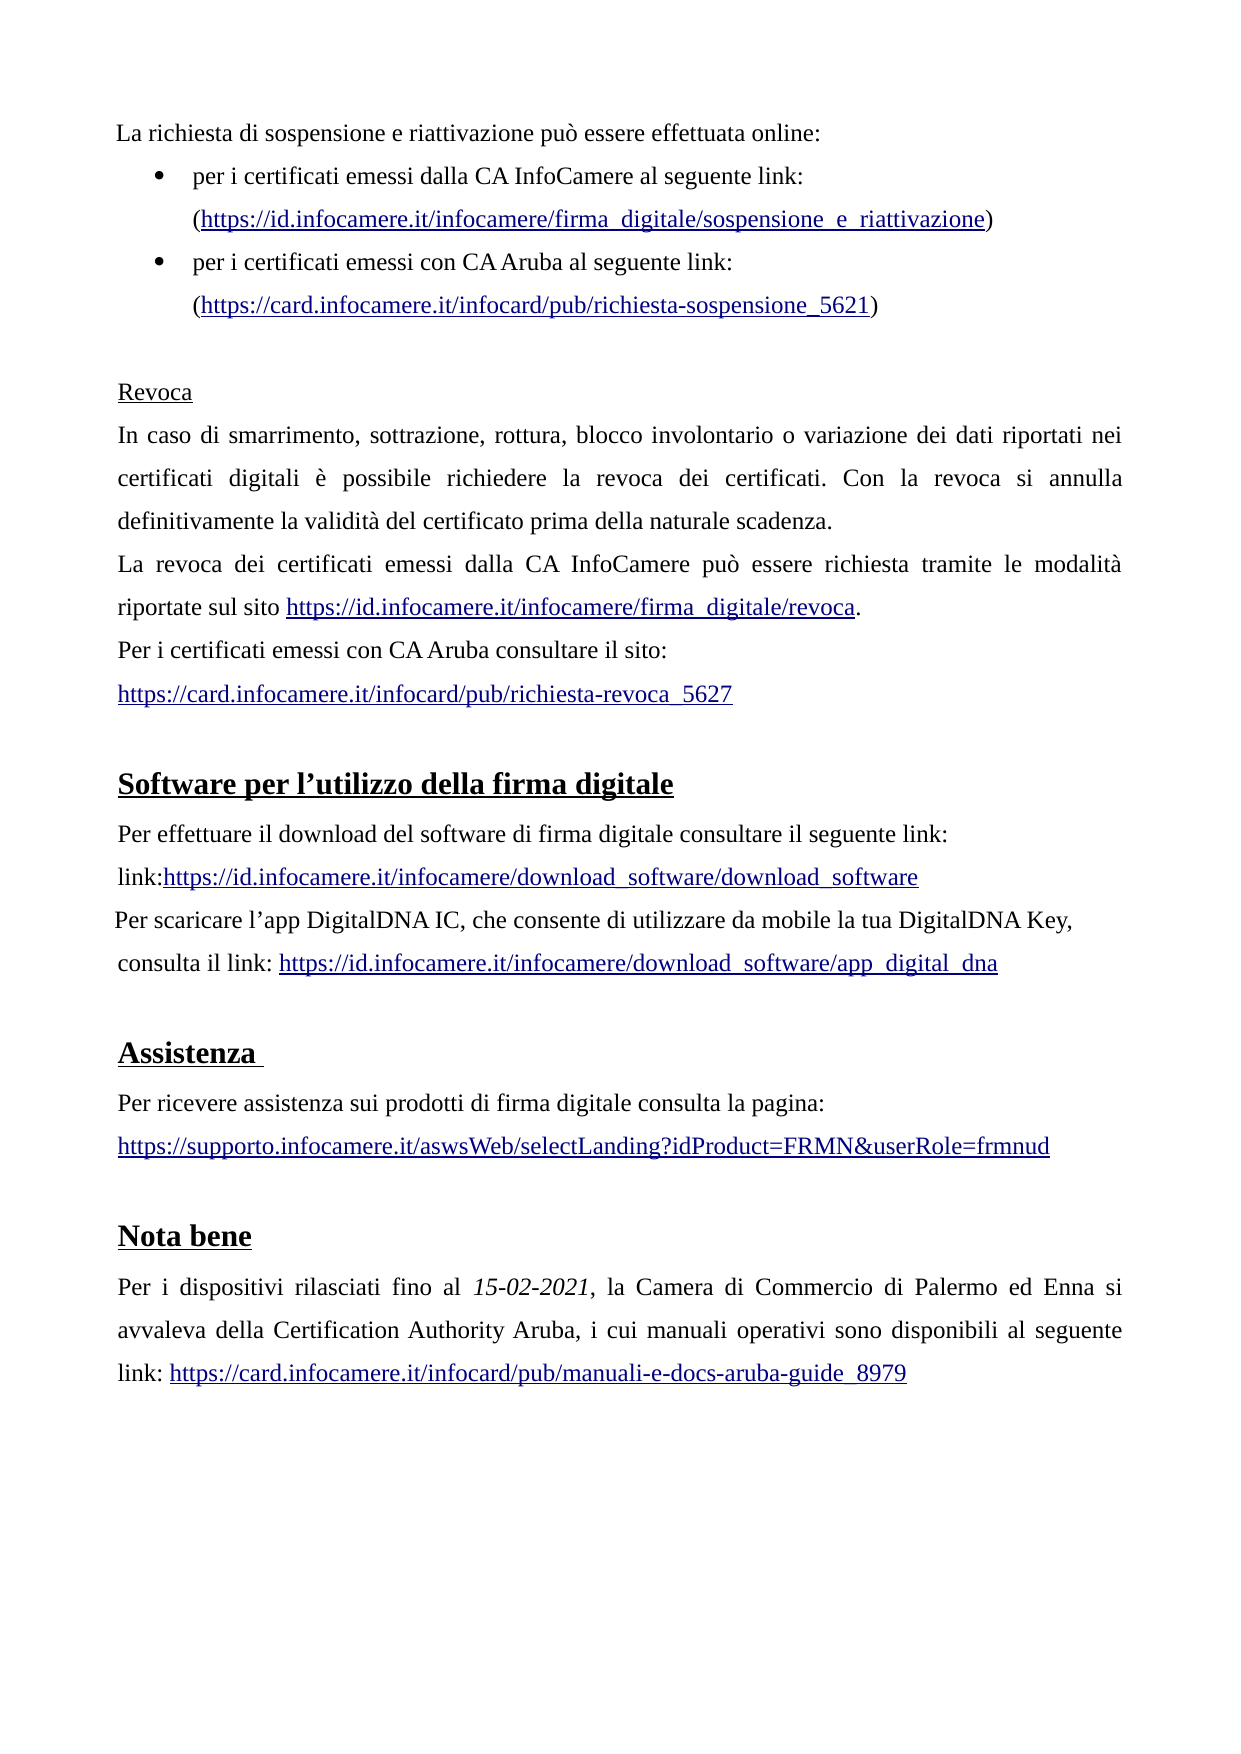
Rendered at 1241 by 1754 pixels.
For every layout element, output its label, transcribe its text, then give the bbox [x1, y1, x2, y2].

text Per ricevere assistenza sui prodotti di firma digitale consulta la pagina: https://supporto.infocamere.it/aswsWeb/selectLanding?idProduct=FRMN&userRole=frmnud [117, 1088, 1123, 1160]
text Per scaricare l’app DigitalDNA IC, che consente di utilizzare da mobile la tua DigitalDNA Key, consulta il link: https://id.infocamere.it/infocamere/download_software/app_digital_dna [114, 905, 1123, 977]
text La revoca dei certificati emessi dalla CA InfoCamere può essere richiesta tramite le modalità riportate sul sito https://id.infocamere.it/infocamere/firma_digitale/revoca. [117, 549, 1123, 621]
list per i certificati emessi dalla CA InfoCamere al seguente link: (https://id.infocamere.it/infocamere/firma_digitale/sospensione_e_riattivazione) [155, 161, 1123, 233]
text Nota bene [117, 1218, 1123, 1254]
text Software per l’utilizzo della firma digitale [117, 765, 1123, 801]
text Revoca [117, 377, 1123, 406]
text Per effettuare il download del software di firma digitale consultare il seguente link: link:https://id.infocamere.it/infocamere/download_software/download_software [117, 819, 1123, 891]
list per i certificati emessi con CA Aruba al seguente link: (https://card.infocamere.it/infocard/pub/richiesta-sospensione_5621) [155, 247, 1123, 319]
text Per i dispositivi rilasciati fino al 15-02-2021, la Camera di Commercio di Palermo ed Enna si avvaleva della Certification Authority Aruba, i cui manuali operativi sono disponibili al seguente link: https://card.infocamere.it/infocard/pub/manuali-e-docs-aruba-guide_8979 [117, 1272, 1123, 1387]
text Per i certificati emessi con CA Aruba consultare il sito: https://card.infocamere.it/infocard/pub/richiesta-revoca_5627 [117, 636, 1123, 707]
text In caso di smarrimento, sottrazione, rottura, blocco involontario o variazione dei dati riportati nei certificati digitali è possibile richiedere la revoca dei certificati. Con la revoca si annulla definitivamente la validità del certificato prima della naturale scadenza. [117, 420, 1123, 535]
text La richiesta di sospensione e riattivazione può essere effettuata online: [116, 118, 1123, 147]
text Assistenza [117, 1034, 1123, 1070]
